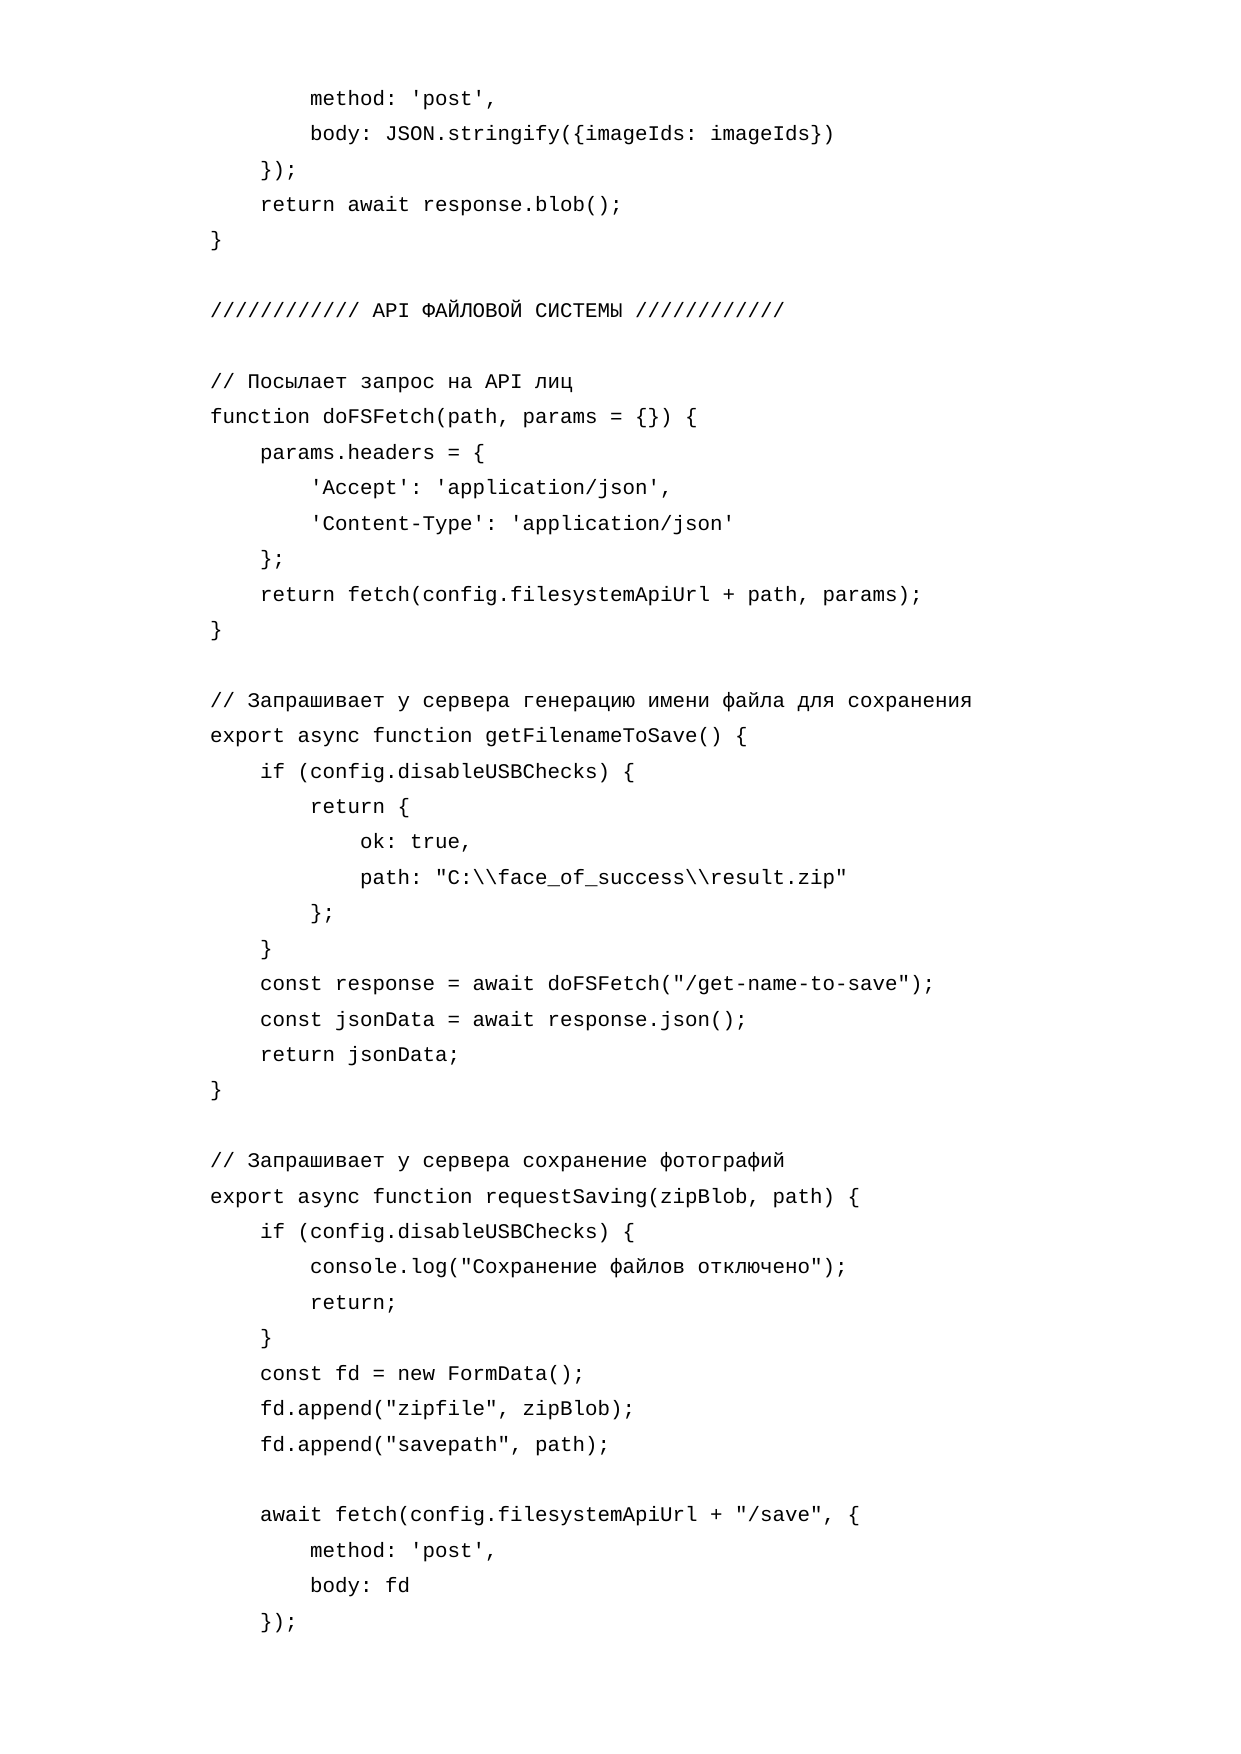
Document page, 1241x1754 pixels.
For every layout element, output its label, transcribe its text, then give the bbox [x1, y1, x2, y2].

text const fd = new FormData(); [136, 1363, 1104, 1386]
text console.log("Сохранение файлов отключено"); [136, 1256, 1104, 1280]
text //////////// API ФАЙЛОВОЙ СИСТЕМЫ //////////// [136, 300, 1104, 324]
text body: JSON.stringify({imageIds: imageIds}) [136, 123, 1104, 147]
text // Запрашивает у сервера генерацию имени файла для сохранения [136, 690, 1104, 713]
text } [136, 619, 1104, 643]
text path: "C:\\face_of_success\\result.zip" [136, 867, 1104, 891]
text } [136, 938, 1104, 961]
text ok: true, [136, 831, 1104, 855]
text const jsonData = await response.json(); [136, 1008, 1104, 1032]
text return { [136, 796, 1104, 820]
text await fetch(config.filesystemApiUrl + "/save", { [136, 1504, 1104, 1528]
text 'Accept': 'application/json', [136, 477, 1104, 501]
text method: 'post', [136, 88, 1104, 111]
text body: fd [136, 1575, 1104, 1599]
text const response = await doFSFetch("/get-name-to-save"); [136, 973, 1104, 997]
text method: 'post', [136, 1540, 1104, 1563]
text return jsonData; [136, 1044, 1104, 1068]
text } [136, 229, 1104, 253]
text params.headers = { [136, 442, 1104, 466]
text } [136, 1327, 1104, 1351]
text return await response.blob(); [136, 194, 1104, 218]
text export async function getFilenameToSave() { [136, 725, 1104, 749]
text // Запрашивает у сервера сохранение фотографий [136, 1150, 1104, 1174]
text fd.append("zipfile", zipBlob); [136, 1398, 1104, 1422]
text return; [136, 1292, 1104, 1316]
text export async function requestSaving(zipBlob, path) { [136, 1186, 1104, 1209]
text }); [136, 1611, 1104, 1634]
text fd.append("savepath", path); [136, 1433, 1104, 1457]
text 'Content-Type': 'application/json' [136, 513, 1104, 536]
text }; [136, 902, 1104, 926]
text return fetch(config.filesystemApiUrl + path, params); [136, 583, 1104, 607]
text if (config.disableUSBChecks) { [136, 761, 1104, 784]
text }; [136, 548, 1104, 572]
text } [136, 1079, 1104, 1103]
text }); [136, 158, 1104, 182]
text function doFSFetch(path, params = {}) { [136, 406, 1104, 430]
text if (config.disableUSBChecks) { [136, 1221, 1104, 1245]
text // Посылает запрос на API лиц [136, 371, 1104, 395]
